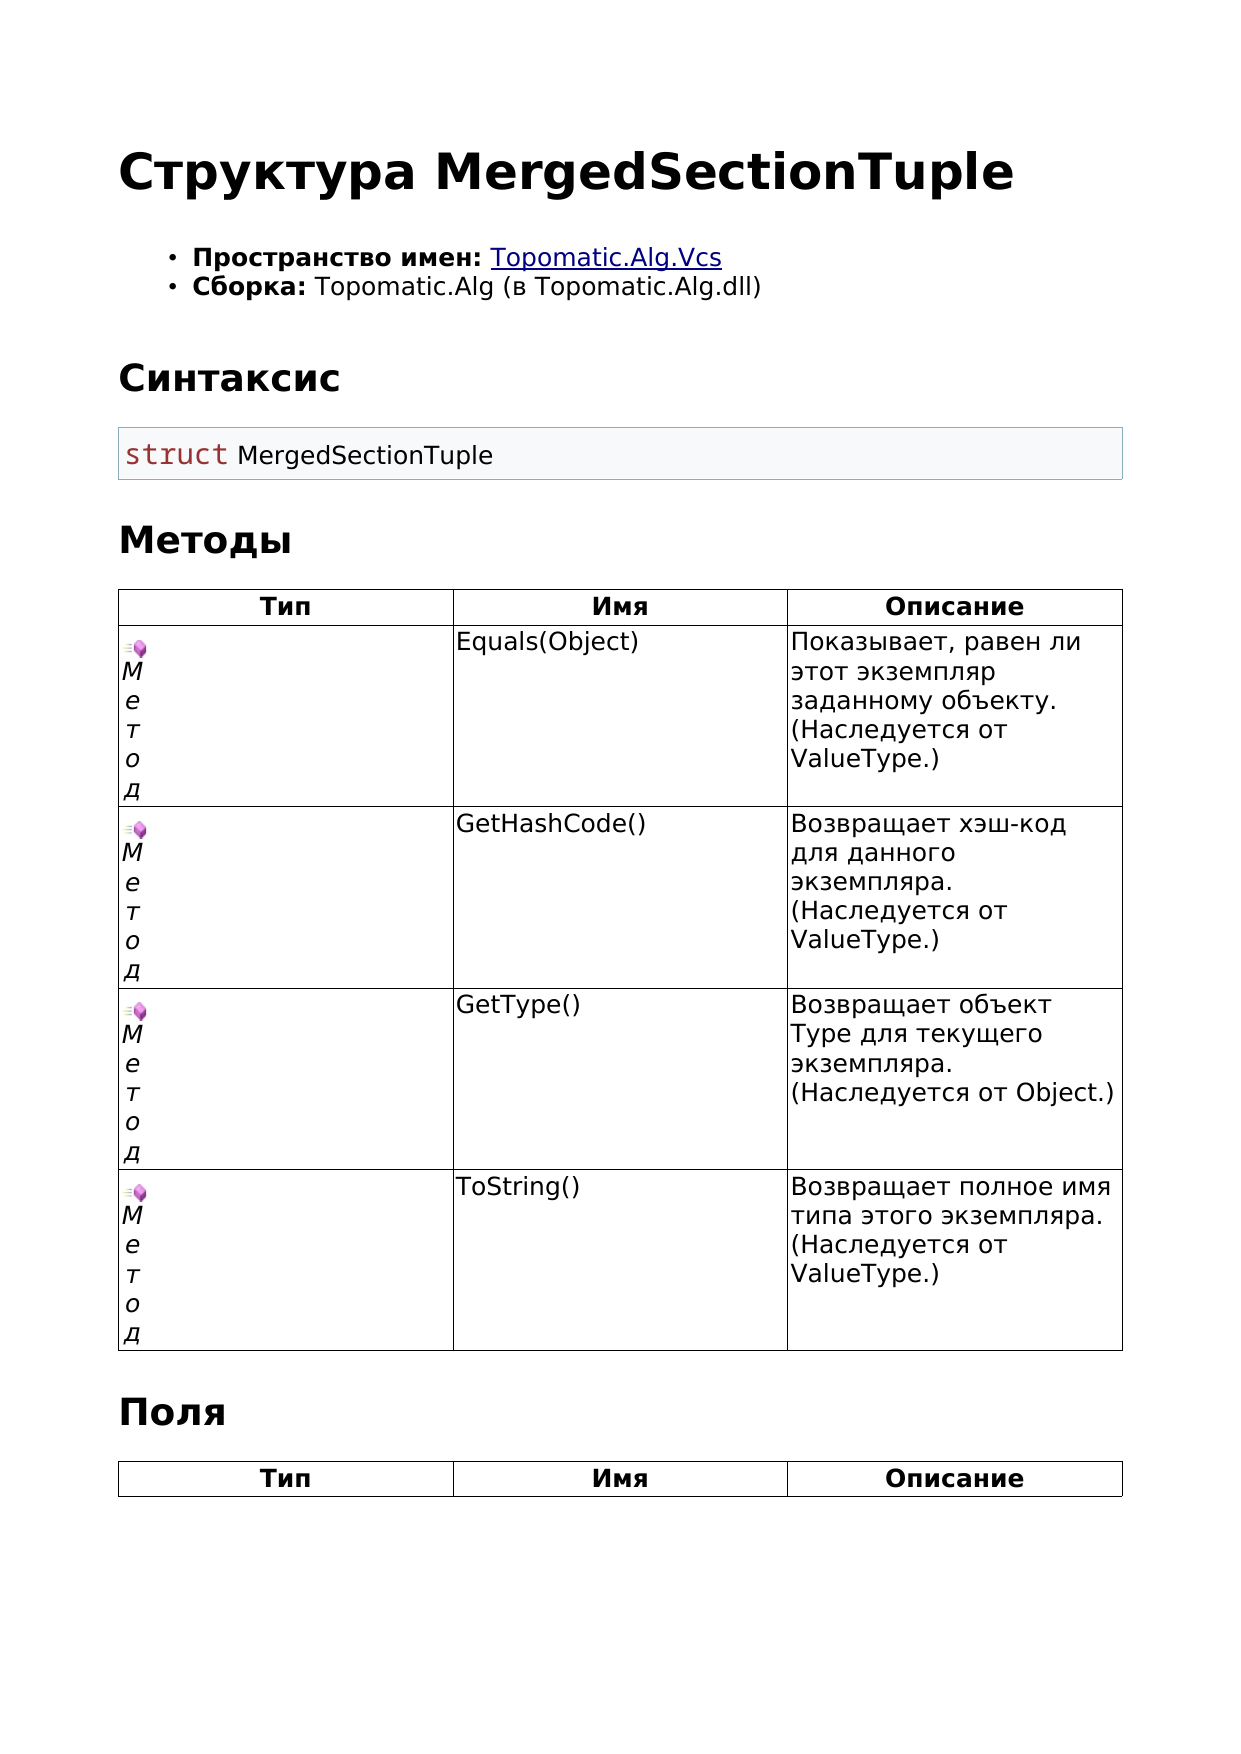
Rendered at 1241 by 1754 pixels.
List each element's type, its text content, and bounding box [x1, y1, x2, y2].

subtitle Методы [118, 518, 1122, 562]
subtitle Структура MergedSectionTuple [118, 143, 1122, 201]
subtitle Поля [118, 1390, 1122, 1434]
table_cell [119, 626, 453, 806]
subtitle Синтаксис [118, 356, 1122, 400]
table_cell Возвращает полное имя типа этого экземпляра. (Наследуется от ValueType.) [788, 1170, 1122, 1350]
list Пространство имен: Topomatic.Alg.Vcs [177, 243, 1122, 272]
table_cell ToString() [454, 1170, 787, 1350]
table_cell GetHashCode() [454, 807, 787, 987]
table_cell GetType() [454, 989, 787, 1169]
table_header struct MergedSectionTuple [119, 428, 1122, 478]
picture [121, 1184, 147, 1202]
table_cell Возвращает объект Type для текущего экземпляра. (Наследуется от Object.) [788, 989, 1122, 1169]
picture [121, 640, 147, 658]
table_cell Equals(Object) [454, 626, 787, 806]
table_header Описание [788, 1462, 1122, 1496]
table_cell Показывает, равен ли этот экземпляр заданному объекту. (Наследуется от ValueType.) [788, 626, 1122, 806]
list Сборка: Topomatic.Alg (в Topomatic.Alg.dll) [177, 272, 1122, 302]
table_cell [119, 807, 453, 987]
table_header Тип [119, 590, 453, 624]
table_header Описание [788, 590, 1122, 624]
table_header Имя [454, 590, 787, 624]
picture [121, 1002, 147, 1021]
table_header Тип [119, 1462, 453, 1496]
picture [121, 821, 147, 839]
table_cell [119, 1170, 453, 1350]
table_header Имя [454, 1462, 787, 1496]
table_cell Возвращает хэш-код для данного экземпляра. (Наследуется от ValueType.) [788, 807, 1122, 987]
table_cell [119, 989, 453, 1169]
